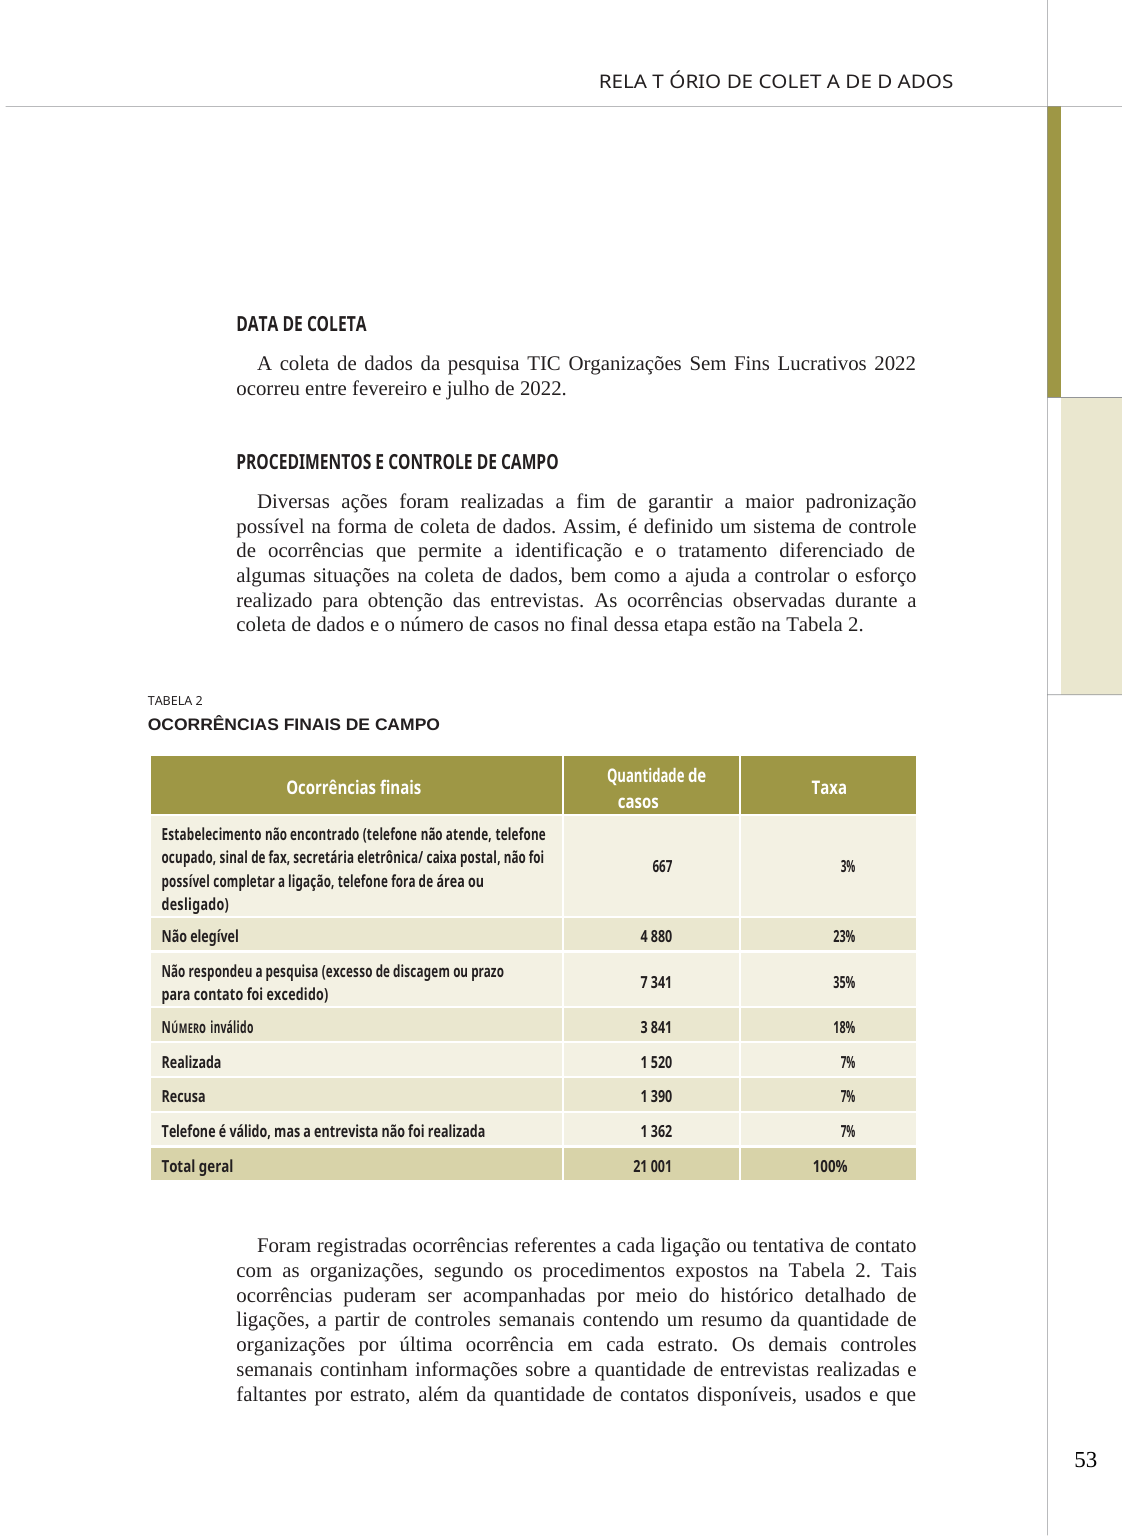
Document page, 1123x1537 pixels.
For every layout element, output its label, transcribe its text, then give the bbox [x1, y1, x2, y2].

table_cell Estabelecimento não encontrado (telefone não atende, telefone ocupado, sinal de fax, secretária eletrônica/ caixa postal, não foi possível completar a ligação, telefone fora de área ou desligado) [151, 816, 562, 916]
subtitle PROCEDIMENTOS E CONTROLE DE CAMPO [236, 447, 1047, 476]
table_cell 100% [741, 1148, 916, 1180]
table_cell 21 001 [564, 1148, 739, 1180]
table_cell 3% [741, 816, 916, 916]
table_cell Total geral [151, 1148, 562, 1180]
text [1048, 696, 1075, 709]
table_cell Não respondeu a pesquisa (excesso de discagem ou prazo para contato foi excedido) [151, 953, 562, 1006]
table_cell 667 [564, 816, 739, 916]
table_cell 3 841 [564, 1008, 739, 1041]
table_cell Recusa [151, 1078, 562, 1111]
text OCORRÊNCIAS FINAIS DE CAMPO [148, 714, 1047, 734]
table_cell Telefone é válido, mas a entrevista não foi realizada [151, 1113, 562, 1145]
table_cell 1 520 [564, 1043, 739, 1076]
table_cell Não elegível [151, 918, 562, 950]
subtitle [1061, 309, 1075, 338]
table_header Taxa [741, 756, 916, 814]
table_cell 23% [741, 918, 916, 950]
table_cell 18% [741, 1008, 916, 1041]
table_cell 7 341 [564, 953, 739, 1006]
table_header Quantidade de casos [564, 756, 739, 814]
table_cell 1 390 [564, 1078, 739, 1111]
text Foram registradas ocorrências referentes a cada ligação ou tentativa de contato com as organizações, segundo os procedimentos expostos na Tabela 2. Tais ocorrências puderam ser acompanhadas por meio do histórico detalhado de ligações, a partir de controles semanais contendo um resumo da quantidade de organizações por última ocorrência em cada estrato. Os demais controles semanais continham informações sobre a quantidade de entrevistas realizadas e faltantes por estrato, além da quantidade de contatos disponíveis, usados e que [236, 1233, 917, 1406]
table_cell Realizada [151, 1043, 562, 1076]
table_header Ocorrências finais [151, 756, 562, 814]
subtitle DATA DE COLETA [236, 309, 1047, 338]
text [1048, 714, 1075, 734]
text A coleta de dados da pesquisa TIC Organizações Sem Fins Lucrativos 2022 ocorreu entre fevereiro e julho de 2022. [236, 351, 916, 399]
table_cell 1 362 [564, 1113, 739, 1145]
table_cell 7% [741, 1043, 916, 1076]
table_cell 7% [741, 1078, 916, 1111]
table_cell 35% [741, 953, 916, 1006]
table_cell 4 880 [564, 918, 739, 950]
text TABELA 2 [148, 692, 1047, 709]
text Diversas ações foram realizadas a fim de garantir a maior padronização possível na forma de coleta de dados. Assim, é definido um sistema de controle de ocorrências que permite a identificação e o tratamento diferenciado de algumas situações na coleta de dados, bem como a ajuda a controlar o esforço realizado para obtenção das entrevistas. As ocorrências observadas durante a coleta de dados e o número de casos no final dessa etapa estão na Tabela 2. [236, 489, 917, 636]
table_cell Número inválido [151, 1008, 562, 1041]
table_cell 7% [741, 1113, 916, 1145]
